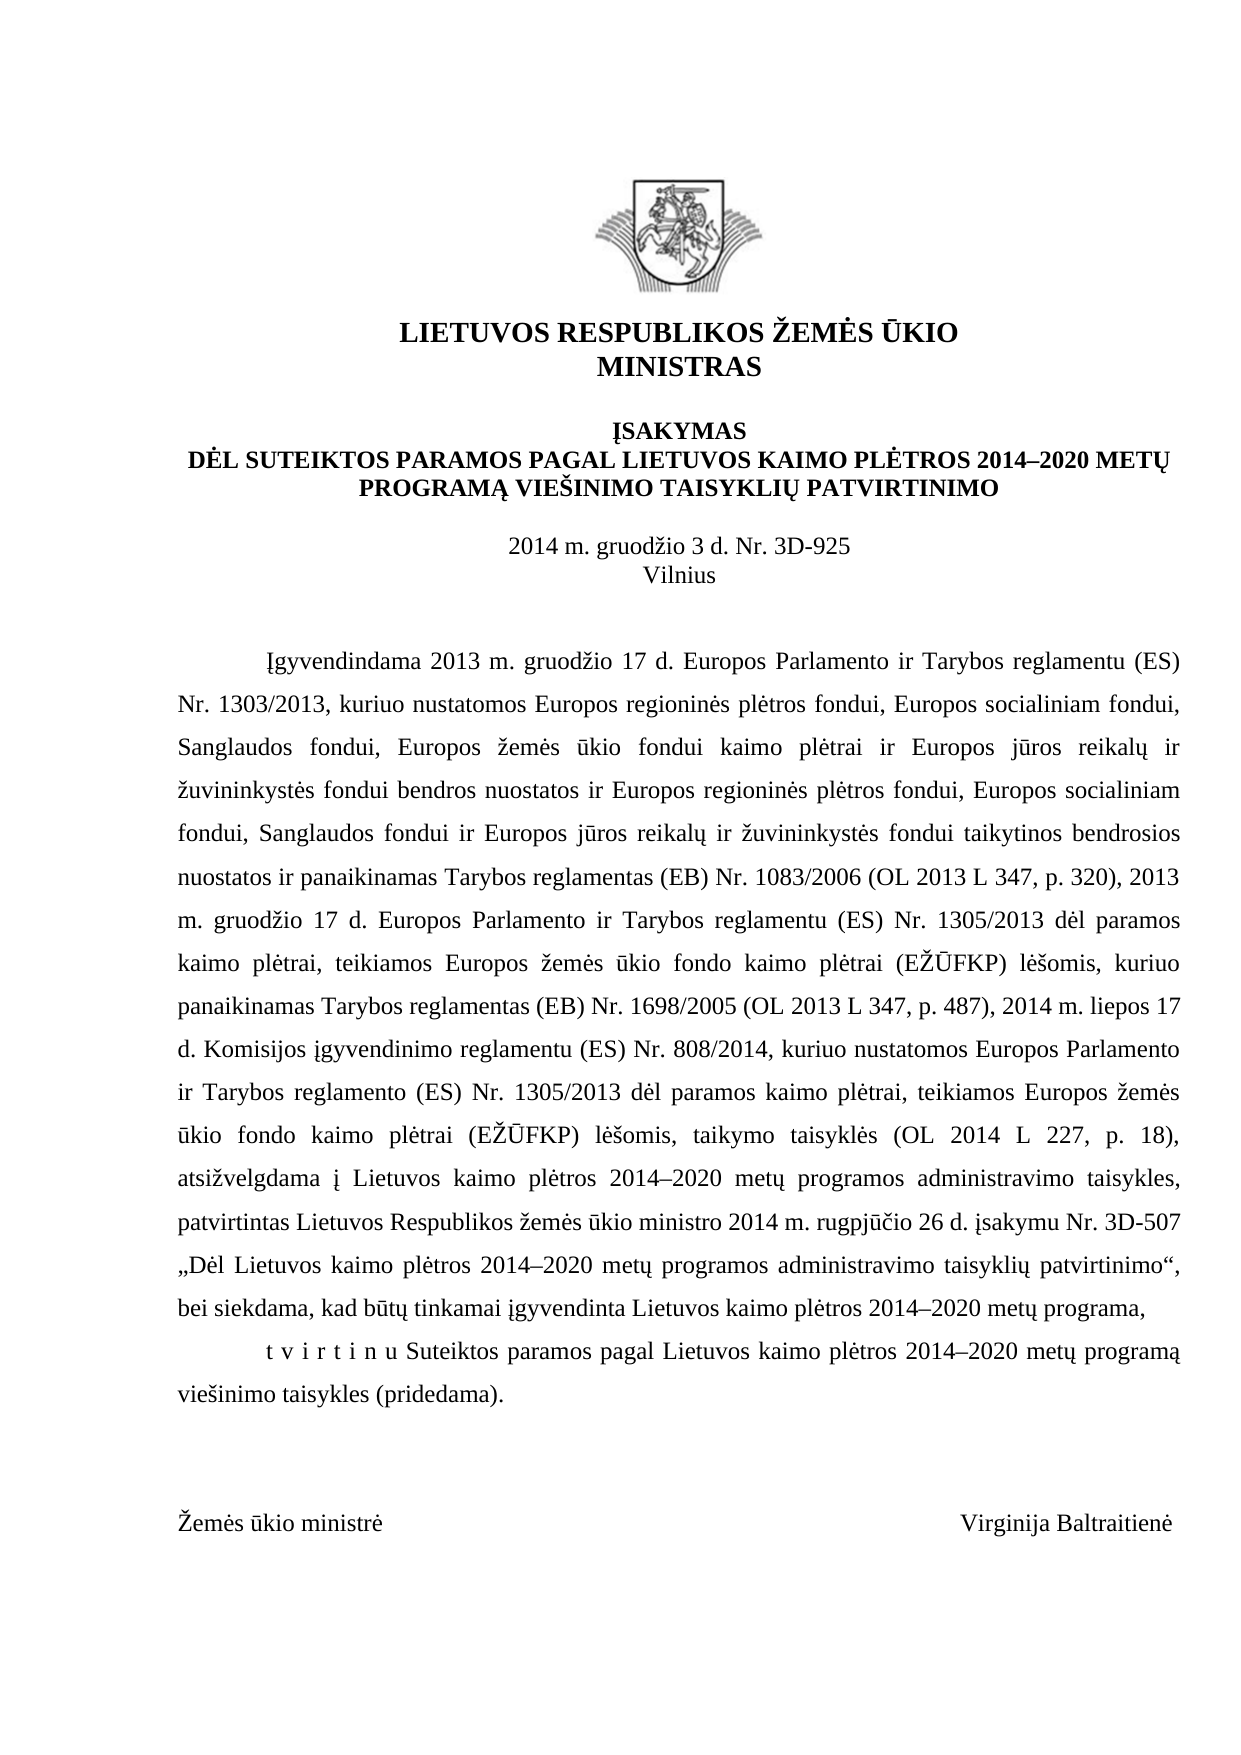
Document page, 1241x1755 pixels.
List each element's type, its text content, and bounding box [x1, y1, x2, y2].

text Žemės ūkio ministrė Virginija Baltraitienė [177, 1508, 1181, 1537]
text Vilnius [177, 560, 1181, 588]
text 2014 m. gruodžio 3 d. Nr. 3D-925 [177, 531, 1181, 560]
text DĖL SUTEIKTOS PARAMOS PAGAL LIETUVOS KAIMO PLĖTROS 2014–2020 METŲ PROGRAMĄ VIEŠINIMO TAISYKLIŲ PATVIRTINIMO [177, 445, 1181, 502]
text t v i r t i n u Suteiktos paramos pagal Lietuvos kaimo plėtros 2014–2020 metų programą viešinimo taisykles (pridedama). [177, 1336, 1181, 1408]
text ĮSAKYMAS [177, 416, 1181, 445]
text Įgyvendindama 2013 m. gruodžio 17 d. Europos Parlamento ir Tarybos reglamentu (ES) Nr. 1303/2013, kuriuo nustatomos Europos regioninės plėtros fondui, Europos socialiniam fondui, Sanglaudos fondui, Europos žemės ūkio fondui kaimo plėtrai ir Europos jūros reikalų ir žuvininkystės fondui bendros nuostatos ir Europos regioninės plėtros fondui, Europos socialiniam fondui, Sanglaudos fondui ir Europos jūros reikalų ir žuvininkystės fondui taikytinos bendrosios nuostatos ir panaikinamas Tarybos reglamentas (EB) Nr. 1083/2006 (OL 2013 L 347, p. 320), 2013 m. gruodžio 17 d. Europos Parlamento ir Tarybos reglamentu (ES) Nr. 1305/2013 dėl paramos kaimo plėtrai, teikiamos Europos žemės ūkio fondo kaimo plėtrai (EŽŪFKP) lėšomis, kuriuo panaikinamas Tarybos reglamentas (EB) Nr. 1698/2005 (OL 2013 L 347, p. 487), 2014 m. liepos 17 d. Komisijos įgyvendinimo reglamentu (ES) Nr. 808/2014, kuriuo nustatomos Europos Parlamento ir Tarybos reglamento (ES) Nr. 1305/2013 dėl paramos kaimo plėtrai, teikiamos Europos žemės ūkio fondo kaimo plėtrai (EŽŪFKP) lėšomis, taikymo taisyklės (OL 2014 L 227, p. 18), atsižvelgdama į Lietuvos kaimo plėtros 2014–2020 metų programos administravimo taisykles, patvirtintas Lietuvos Respublikos žemės ūkio ministro 2014 m. rugpjūčio 26 d. įsakymu Nr. 3D-507 „Dėl Lietuvos kaimo plėtros 2014–2020 metų programos administravimo taisyklių patvirtinimo“, bei siekdama, kad būtų tinkamai įgyvendinta Lietuvos kaimo plėtros 2014–2020 metų programa, [177, 646, 1181, 1322]
text MINISTRAS [177, 349, 1181, 382]
text LIETUVOS RESPUBLIKOS ŽEMĖS ŪKIO [177, 315, 1181, 349]
